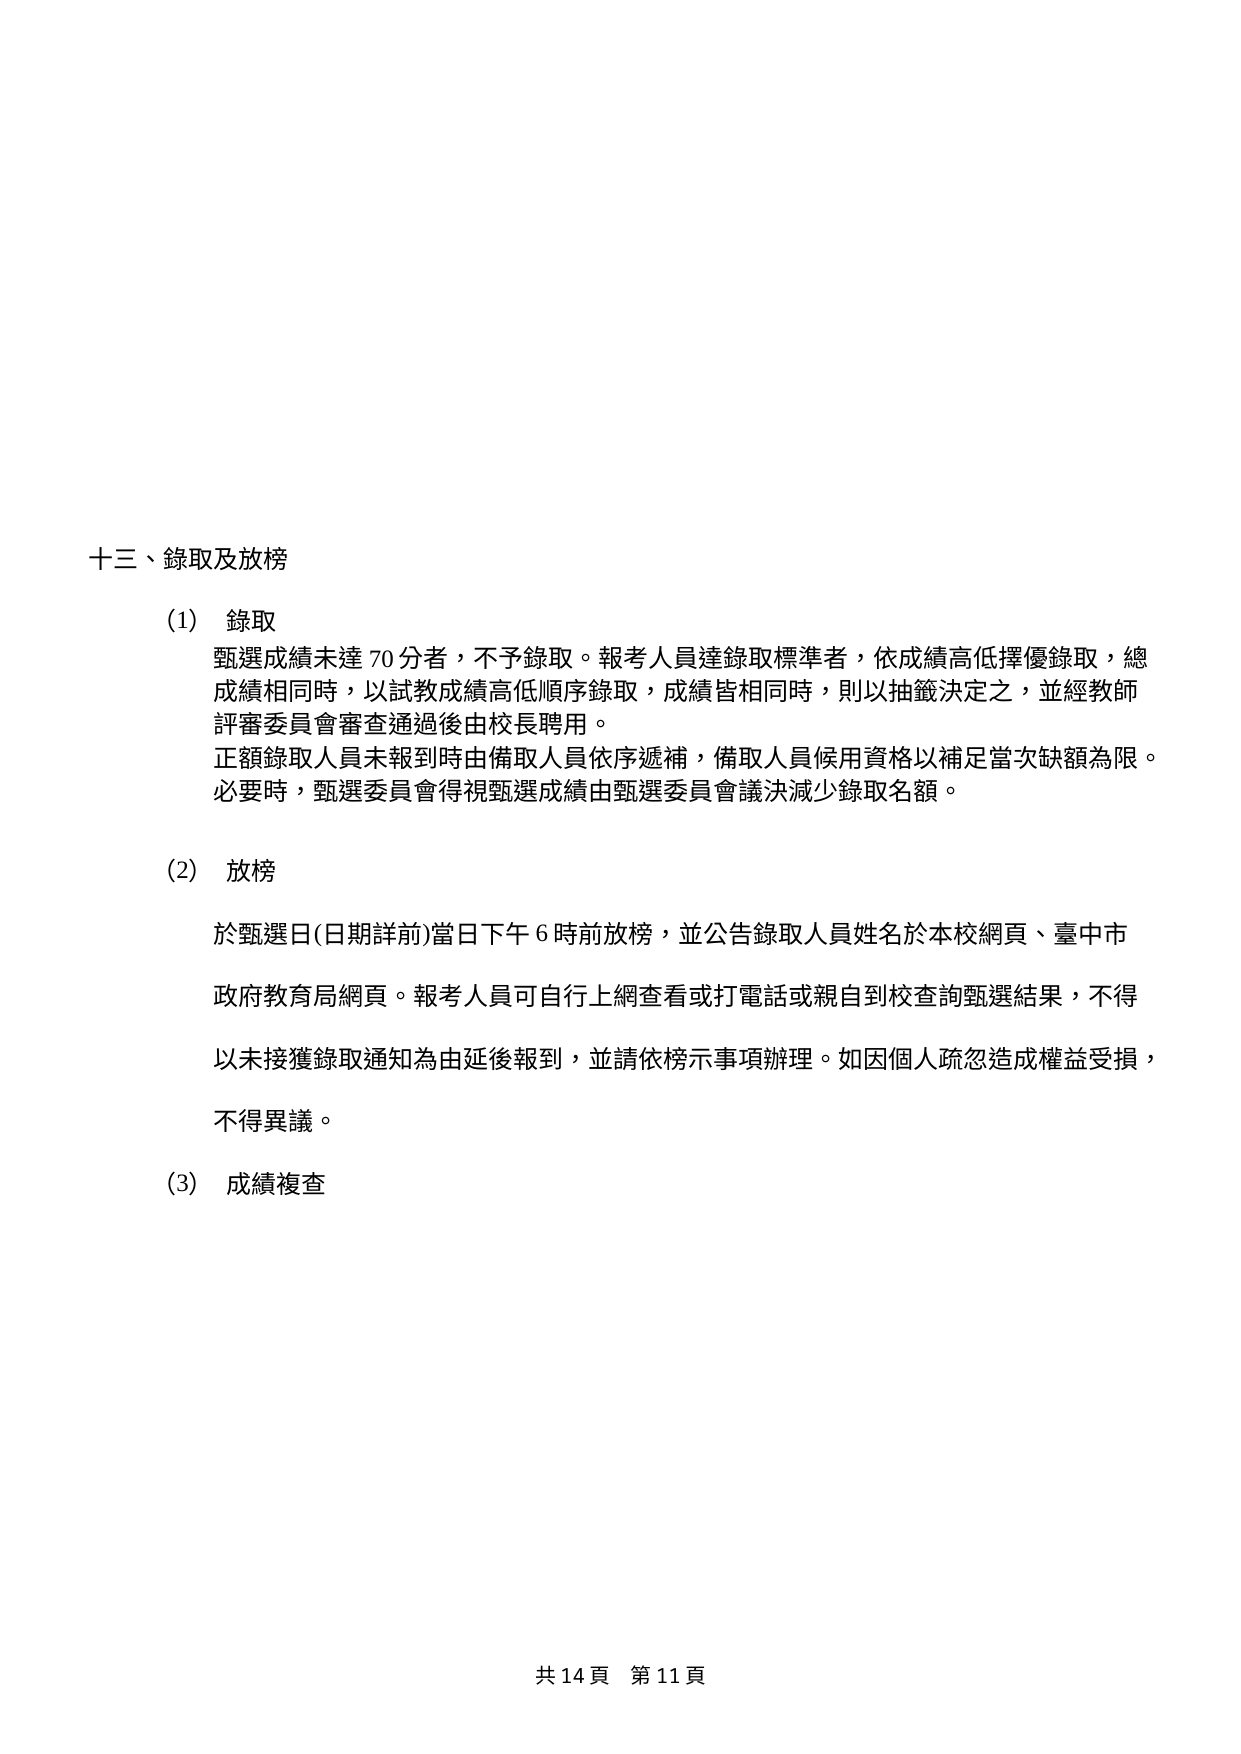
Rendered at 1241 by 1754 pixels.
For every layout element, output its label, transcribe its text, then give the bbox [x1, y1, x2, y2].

text 十三、錄取及放榜 [89, 516, 1152, 578]
list 錄取 [151, 578, 1152, 641]
text 甄選成績未達70分者，不予錄取。報考人員達錄取標準者，依成績高低擇優錄取，總成績相同時，以試教成績高低順序錄取，成績皆相同時，則以抽籤決定之，並經教師評審委員會審查通過後由校長聘用。 [214, 641, 1152, 741]
list 成績複查 [151, 1141, 1152, 1203]
list 放榜 [151, 828, 1152, 891]
text 於甄選日(日期詳前)當日下午6時前放榜，並公告錄取人員姓名於本校網頁、臺中市政府教育局網頁。報考人員可自行上網查看或打電話或親自到校查詢甄選結果，不得以未接獲錄取通知為由延後報到，並請依榜示事項辦理。如因個人疏忽造成權益受損，不得異議。 [214, 891, 1152, 1141]
text 正額錄取人員未報到時由備取人員依序遞補，備取人員候用資格以補足當次缺額為限。必要時，甄選委員會得視甄選成績由甄選委員會議決減少錄取名額。 [214, 741, 1152, 807]
